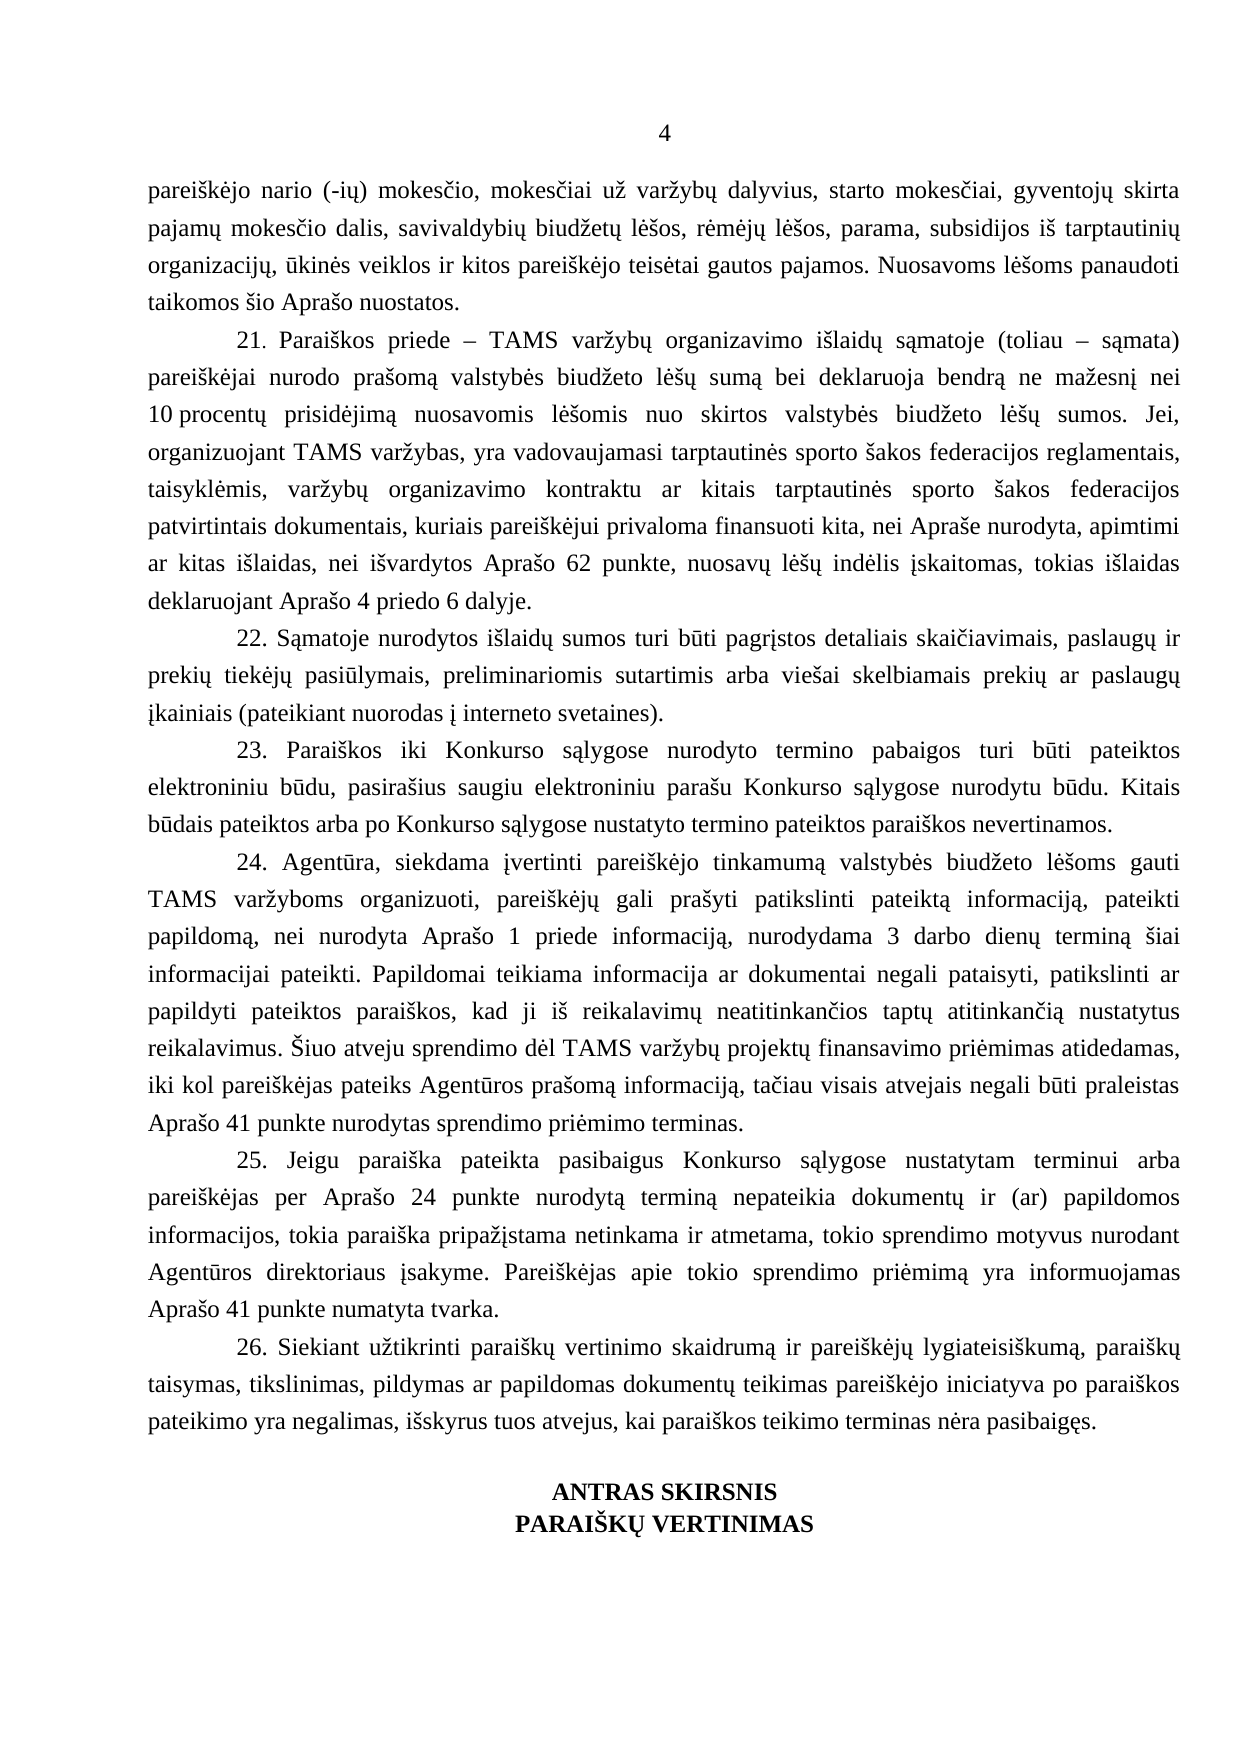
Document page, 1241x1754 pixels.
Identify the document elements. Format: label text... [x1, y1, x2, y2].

text 21. Paraiškos priede – TAMS varžybų organizavimo išlaidų sąmatoje (toliau – sąmata) pareiškėjai nurodo prašomą valstybės biudžeto lėšų sumą bei deklaruoja bendrą ne mažesnį nei 10 procentų prisidėjimą nuosavomis lėšomis nuo skirtos valstybės biudžeto lėšų sumos. Jei, organizuojant TAMS varžybas, yra vadovaujamasi tarptautinės sporto šakos federacijos reglamentais, taisyklėmis, varžybų organizavimo kontraktu ar kitais tarptautinės sporto šakos federacijos patvirtintais dokumentais, kuriais pareiškėjui privaloma finansuoti kita, nei Apraše nurodyta, apimtimi ar kitas išlaidas, nei išvardytos Aprašo 62 punkte, nuosavų lėšų indėlis įskaitomas, tokias išlaidas deklaruojant Aprašo 4 priedo 6 dalyje. [148, 325, 1181, 614]
text ANTRAS SKIRSNIS [148, 1477, 1181, 1505]
text 24. Agentūra, siekdama įvertinti pareiškėjo tinkamumą valstybės biudžeto lėšoms gauti TAMS varžyboms organizuoti, pareiškėjų gali prašyti patikslinti pateiktą informaciją, pateikti papildomą, nei nurodyta Aprašo 1 priede informaciją, nurodydama 3 darbo dienų terminą šiai informacijai pateikti. Papildomai teikiama informacija ar dokumentai negali pataisyti, patikslinti ar papildyti pateiktos paraiškos, kad ji iš reikalavimų neatitinkančios taptų atitinkančią nustatytus reikalavimus. Šiuo atveju sprendimo dėl TAMS varžybų projektų finansavimo priėmimas atidedamas, iki kol pareiškėjas pateiks Agentūros prašomą informaciją, tačiau visais atvejais negali būti praleistas Aprašo 41 punkte nurodytas sprendimo priėmimo terminas. [148, 847, 1181, 1137]
text 22. Sąmatoje nurodytos išlaidų sumos turi būti pagrįstos detaliais skaičiavimais, paslaugų ir prekių tiekėjų pasiūlymais, preliminariomis sutartimis arba viešai skelbiamais prekių ar paslaugų įkainiais (pateikiant nuorodas į interneto svetaines). [148, 623, 1181, 726]
text pareiškėjo nario (-ių) mokesčio, mokesčiai už varžybų dalyvius, starto mokesčiai, gyventojų skirta pajamų mokesčio dalis, savivaldybių biudžetų lėšos, rėmėjų lėšos, parama, subsidijos iš tarptautinių organizacijų, ūkinės veiklos ir kitos pareiškėjo teisėtai gautos pajamos. Nuosavoms lėšoms panaudoti taikomos šio Aprašo nuostatos. [148, 176, 1181, 316]
text 23. Paraiškos iki Konkurso sąlygose nurodyto termino pabaigos turi būti pateiktos elektroniniu būdu, pasirašius saugiu elektroniniu parašu Konkurso sąlygose nurodytu būdu. Kitais būdais pateiktos arba po Konkurso sąlygose nustatyto termino pateiktos paraiškos nevertinamos. [148, 735, 1181, 838]
text 25. Jeigu paraiška pateikta pasibaigus Konkurso sąlygose nustatytam terminui arba pareiškėjas per Aprašo 24 punkte nurodytą terminą nepateikia dokumentų ir (ar) papildomos informacijos, tokia paraiška pripažįstama netinkama ir atmetama, tokio sprendimo motyvus nurodant Agentūros direktoriaus įsakyme. Pareiškėjas apie tokio sprendimo priėmimą yra informuojamas Aprašo 41 punkte numatyta tvarka. [148, 1145, 1181, 1323]
text PARAIŠKŲ VERTINIMAS [148, 1509, 1181, 1538]
text 26. Siekiant užtikrinti paraiškų vertinimo skaidrumą ir pareiškėjų lygiateisiškumą, paraiškų taisymas, tikslinimas, pildymas ar papildomas dokumentų teikimas pareiškėjo iniciatyva po paraiškos pateikimo yra negalimas, išskyrus tuos atvejus, kai paraiškos teikimo terminas nėra pasibaigęs. [148, 1332, 1181, 1435]
